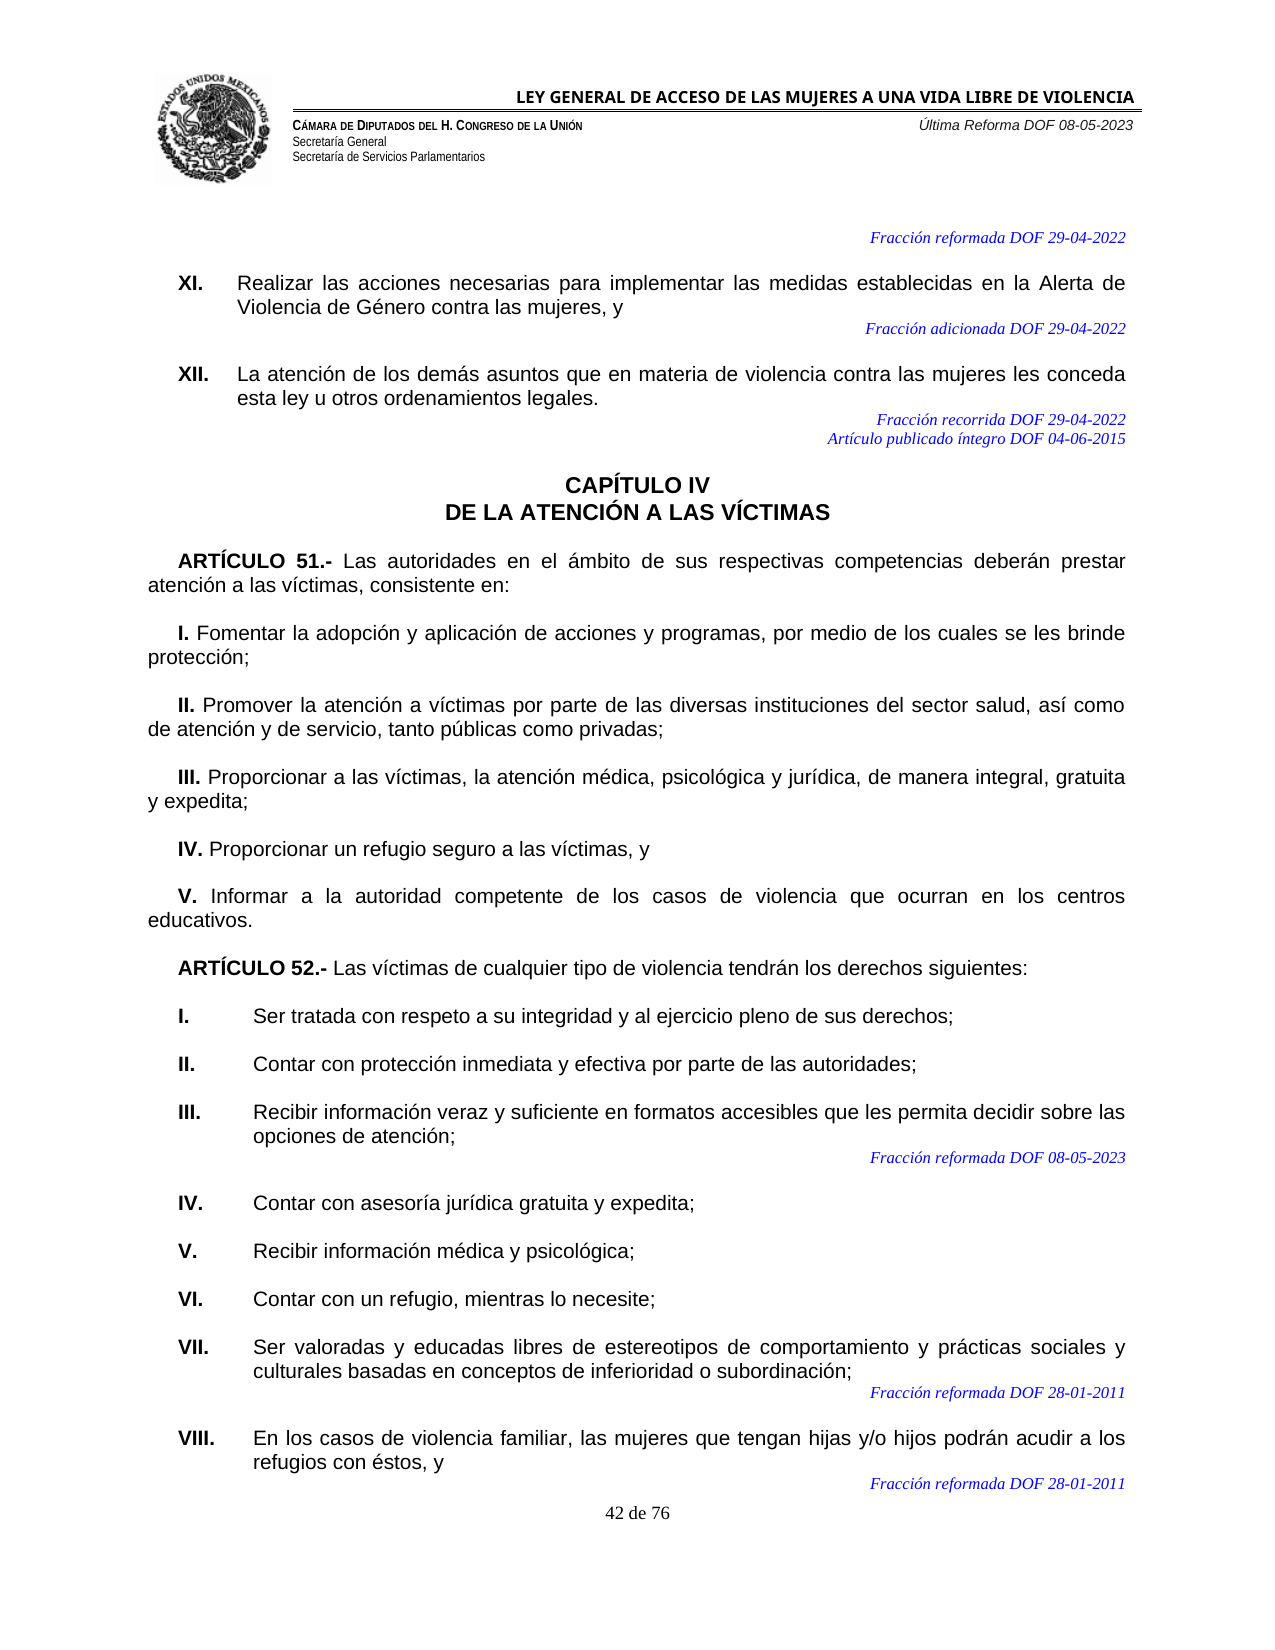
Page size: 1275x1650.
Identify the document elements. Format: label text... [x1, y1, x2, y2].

text ARTÍCULO 52.- Las víctimas de cualquier tipo de violencia tendrán los derechos siguientes: [148, 956, 1127, 980]
text II. Contar con protección inmediata y efectiva por parte de las autoridades; [178, 1052, 1127, 1076]
text VIII. En los casos de violencia familiar, las mujeres que tengan hijas y/o hijos podrán acudir a los refugios con éstos, y [178, 1426, 1127, 1474]
text ARTÍCULO 51.- Las autoridades en el ámbito de sus respectivas competencias deberán prestar atención a las víctimas, consistente en: [148, 549, 1127, 597]
text V. Recibir información médica y psicológica; [178, 1239, 1127, 1263]
text DE LA ATENCIÓN A LAS VÍCTIMAS [148, 499, 1127, 525]
text I. Fomentar la adopción y aplicación de acciones y programas, por medio de los cuales se les brinde protección; [148, 621, 1127, 669]
text IV. Proporcionar un refugio seguro a las víctimas, y [148, 836, 1127, 860]
text Fracción adicionada DOF 29-04-2022 [148, 319, 1127, 338]
text Fracción reformada DOF 28-01-2011 [178, 1383, 1127, 1402]
text Fracción reformada DOF 08-05-2023 [148, 1148, 1127, 1167]
text VI. Contar con un refugio, mientras lo necesite; [178, 1287, 1127, 1311]
text Artículo publicado íntegro DOF 04-06-2015 [148, 429, 1127, 448]
text III. Recibir información veraz y suficiente en formatos accesibles que les permita decidir sobre las opciones de atención; [178, 1100, 1127, 1148]
text Fracción reformada DOF 28-01-2011 [178, 1474, 1127, 1493]
text II. Promover la atención a víctimas por parte de las diversas instituciones del sector salud, así como de atención y de servicio, tanto públicas como privadas; [148, 693, 1127, 741]
text XI. Realizar las acciones necesarias para implementar las medidas establecidas en la Alerta de Violencia de Género contra las mujeres, y [178, 271, 1127, 319]
text Fracción reformada DOF 29-04-2022 [148, 228, 1127, 247]
text I. Ser tratada con respeto a su integridad y al ejercicio pleno de sus derechos; [178, 1004, 1127, 1028]
text V. Informar a la autoridad competente de los casos de violencia que ocurran en los centros educativos. [148, 884, 1127, 932]
text III. Proporcionar a las víctimas, la atención médica, psicológica y jurídica, de manera integral, gratuita y expedita; [148, 764, 1127, 812]
text CAPÍTULO IV [148, 472, 1127, 499]
text VII. Ser valoradas y educadas libres de estereotipos de comportamiento y prácticas sociales y culturales basadas en conceptos de inferioridad o subordinación; [178, 1335, 1127, 1383]
text IV. Contar con asesoría jurídica gratuita y expedita; [178, 1191, 1127, 1215]
text XII. La atención de los demás asuntos que en materia de violencia contra las mujeres les conceda esta ley u otros ordenamientos legales. [178, 362, 1127, 410]
text Fracción recorrida DOF 29-04-2022 [148, 410, 1127, 429]
